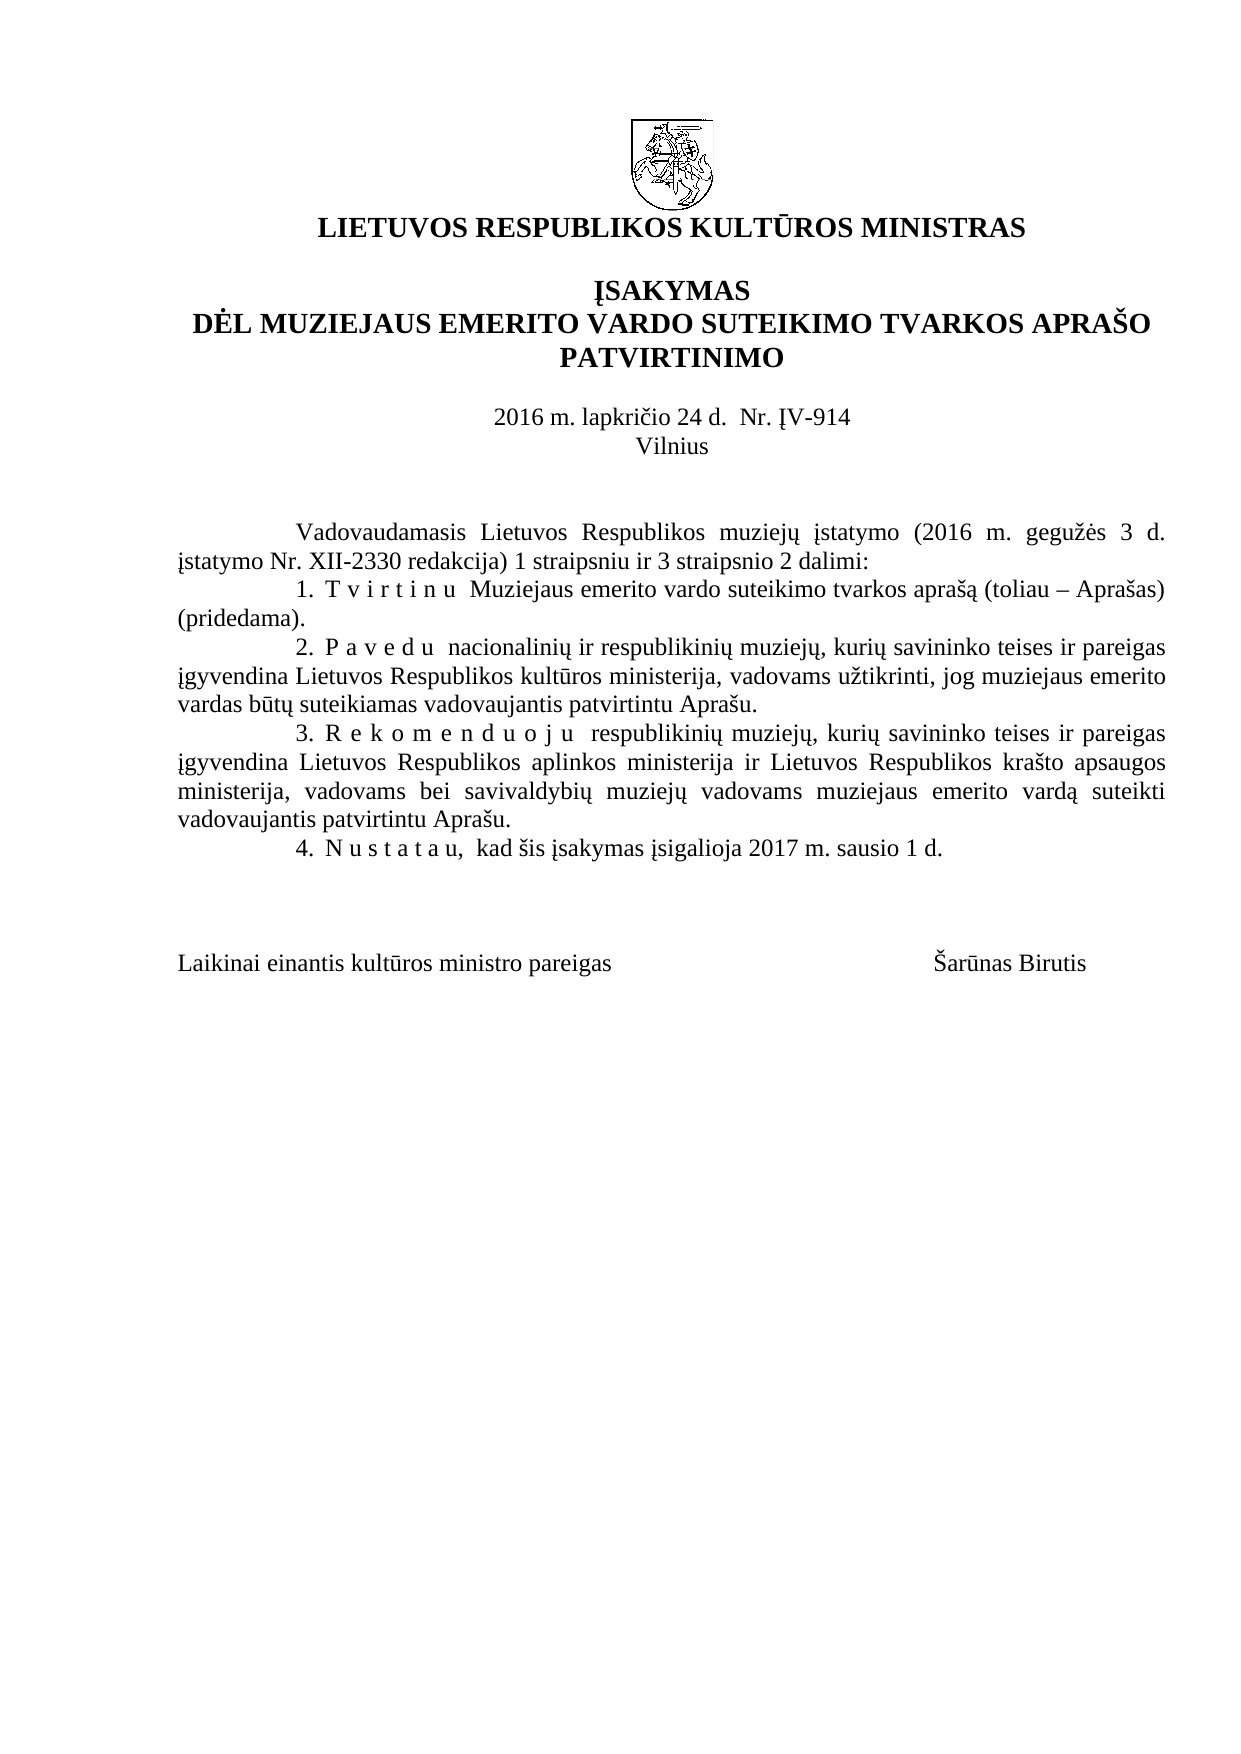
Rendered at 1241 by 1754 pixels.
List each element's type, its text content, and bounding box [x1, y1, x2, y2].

text DĖL MUZIEJAUS EMERITO VARDO SUTEIKIMO TVARKOS APRAŠO patvirtinimo [177, 306, 1167, 373]
text 3. R e k o m e n d u o j u respublikinių muziejų, kurių savininko teises ir pareigas įgyvendina Lietuvos Respublikos aplinkos ministerija ir Lietuvos Respublikos krašto apsaugos ministerija, vadovams bei savivaldybių muziejų vadovams muziejaus emerito vardą suteikti vadovaujantis patvirtintu Aprašu. [177, 718, 1167, 833]
text 4. N u s t a t a u, kad šis įsakymas įsigalioja 2017 m. sausio 1 d. [177, 833, 1167, 862]
text 2. P a v e d u nacionalinių ir respublikinių muziejų, kurių savininko teises ir pareigas įgyvendina Lietuvos Respublikos kultūros ministerija, vadovams užtikrinti, jog muziejaus emerito vardas būtų suteikiamas vadovaujantis patvirtintu Aprašu. [177, 632, 1167, 718]
text Vilnius [177, 431, 1167, 459]
text LIETUVOS RESPUBLIKOS KULTŪROS MINISTRAS [177, 210, 1167, 244]
text ĮSAKYMAS [177, 273, 1167, 306]
text 2016 m. lapkričio 24 d. Nr. ĮV-914 [177, 402, 1167, 431]
text Laikinai einantis kultūros ministro pareigas Šarūnas Birutis [177, 948, 1167, 977]
text Vadovaudamasis Lietuvos Respublikos muziejų įstatymo (2016 m. gegužės 3 d. įstatymo Nr. XII-2330 redakcija) 1 straipsniu ir 3 straipsnio 2 dalimi: [177, 517, 1167, 574]
text 1. T v i r t i n u Muziejaus emerito vardo suteikimo tvarkos aprašą (toliau – Aprašas) (pridedama). [177, 574, 1167, 632]
